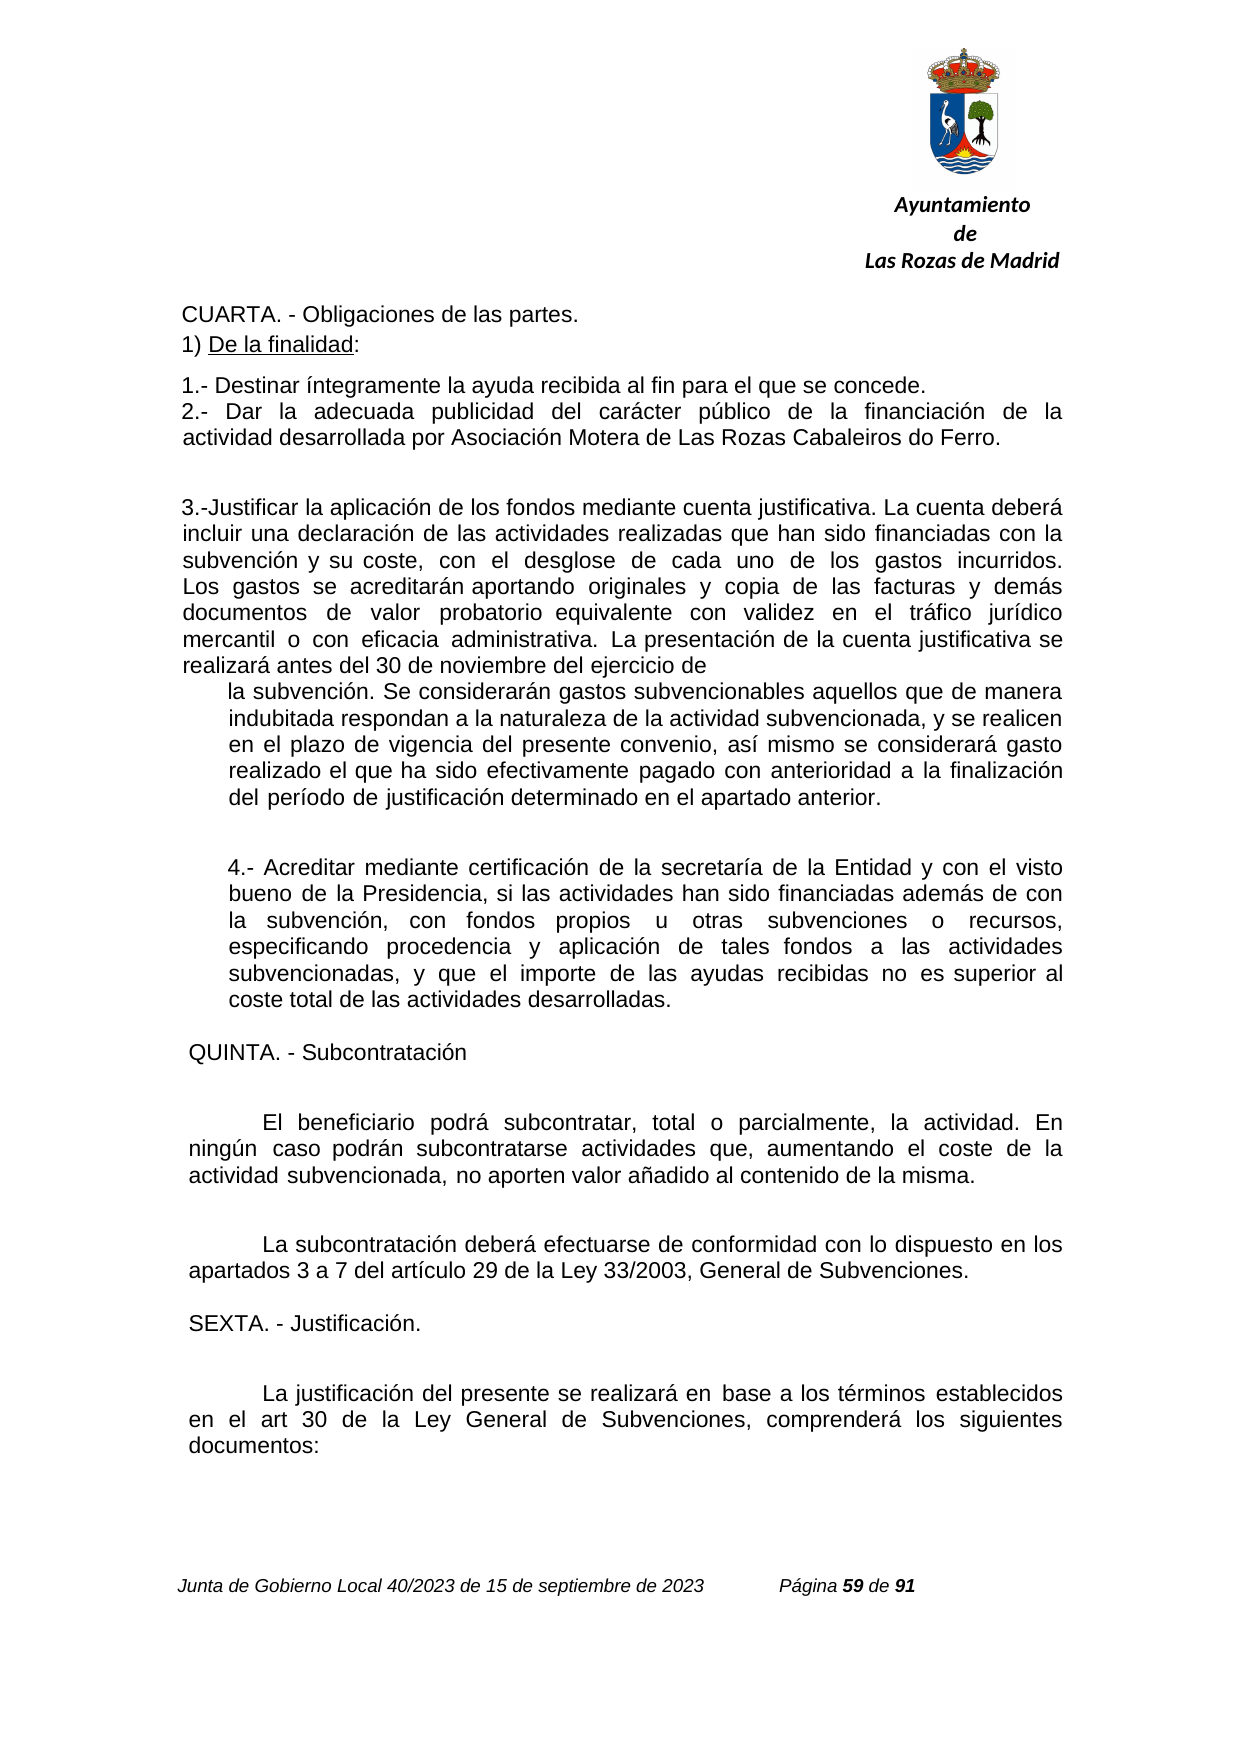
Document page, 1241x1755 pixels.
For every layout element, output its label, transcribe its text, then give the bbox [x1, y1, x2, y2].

text La justificación del presente se realizará en base a los términos establecidos en el art 30 de la Ley General de Subvenciones, comprenderá los siguientes documentos: [188, 1380, 1063, 1459]
text QUINTA. - Subcontratación [188, 1038, 1063, 1065]
text 4.- Acreditar mediante certificación de la secretaría de la Entidad y con el visto bueno de la Presidencia, si las actividades han sido financiadas además de con la subvención, con fondos propios u otras subvenciones o recursos, especificando procedencia y aplicación de tales fondos a las actividades subvencionadas, y que el importe de las ayudas recibidas no es superior al coste total de las actividades desarrolladas. [227, 854, 1063, 1012]
text La subcontratación deberá efectuarse de conformidad con lo dispuesto en los apartados 3 a 7 del artículo 29 de la Ley 33/2003, General de Subvenciones. [188, 1231, 1063, 1284]
text 3.-Justificar la aplicación de los fondos mediante cuenta justificativa. La cuenta deberá incluir una declaración de las actividades realizadas que han sido financiadas con la subvención y su coste, con el desglose de cada uno de los gastos incurridos. Los gastos se acreditarán aportando originales y copia de las facturas y demás documentos de valor probatorio equivalente con validez en el tráfico jurídico mercantil o con eficacia administrativa. La presentación de la cuenta justificativa se realizará antes del 30 de noviembre del ejercicio de [181, 494, 1063, 678]
text 1) De la finalidad: [181, 331, 1063, 358]
text CUARTA. - Obligaciones de las partes. [181, 301, 1063, 327]
text El beneficiario podrá subcontratar, total o parcialmente, la actividad. En ningún caso podrán subcontratarse actividades que, aumentando el coste de la actividad subvencionada, no aporten valor añadido al contenido de la misma. [188, 1109, 1063, 1188]
text 1.- Destinar íntegramente la ayuda recibida al fin para el que se concede. [181, 374, 1063, 398]
text 2.- Dar la adecuada publicidad del carácter público de la financiación de la actividad desarrollada por Asociación Motera de Las Rozas Cabaleiros do Ferro. [181, 398, 1063, 451]
text la subvención. Se considerarán gastos subvencionables aquellos que de manera indubitada respondan a la naturaleza de la actividad subvencionada, y se realicen en el plazo de vigencia del presente convenio, así mismo se considerará gasto realizado el que ha sido efectivamente pagado con anterioridad a la finalización del período de justificación determinado en el apartado anterior. [227, 678, 1063, 810]
text SEXTA. - Justificación. [188, 1310, 1063, 1337]
